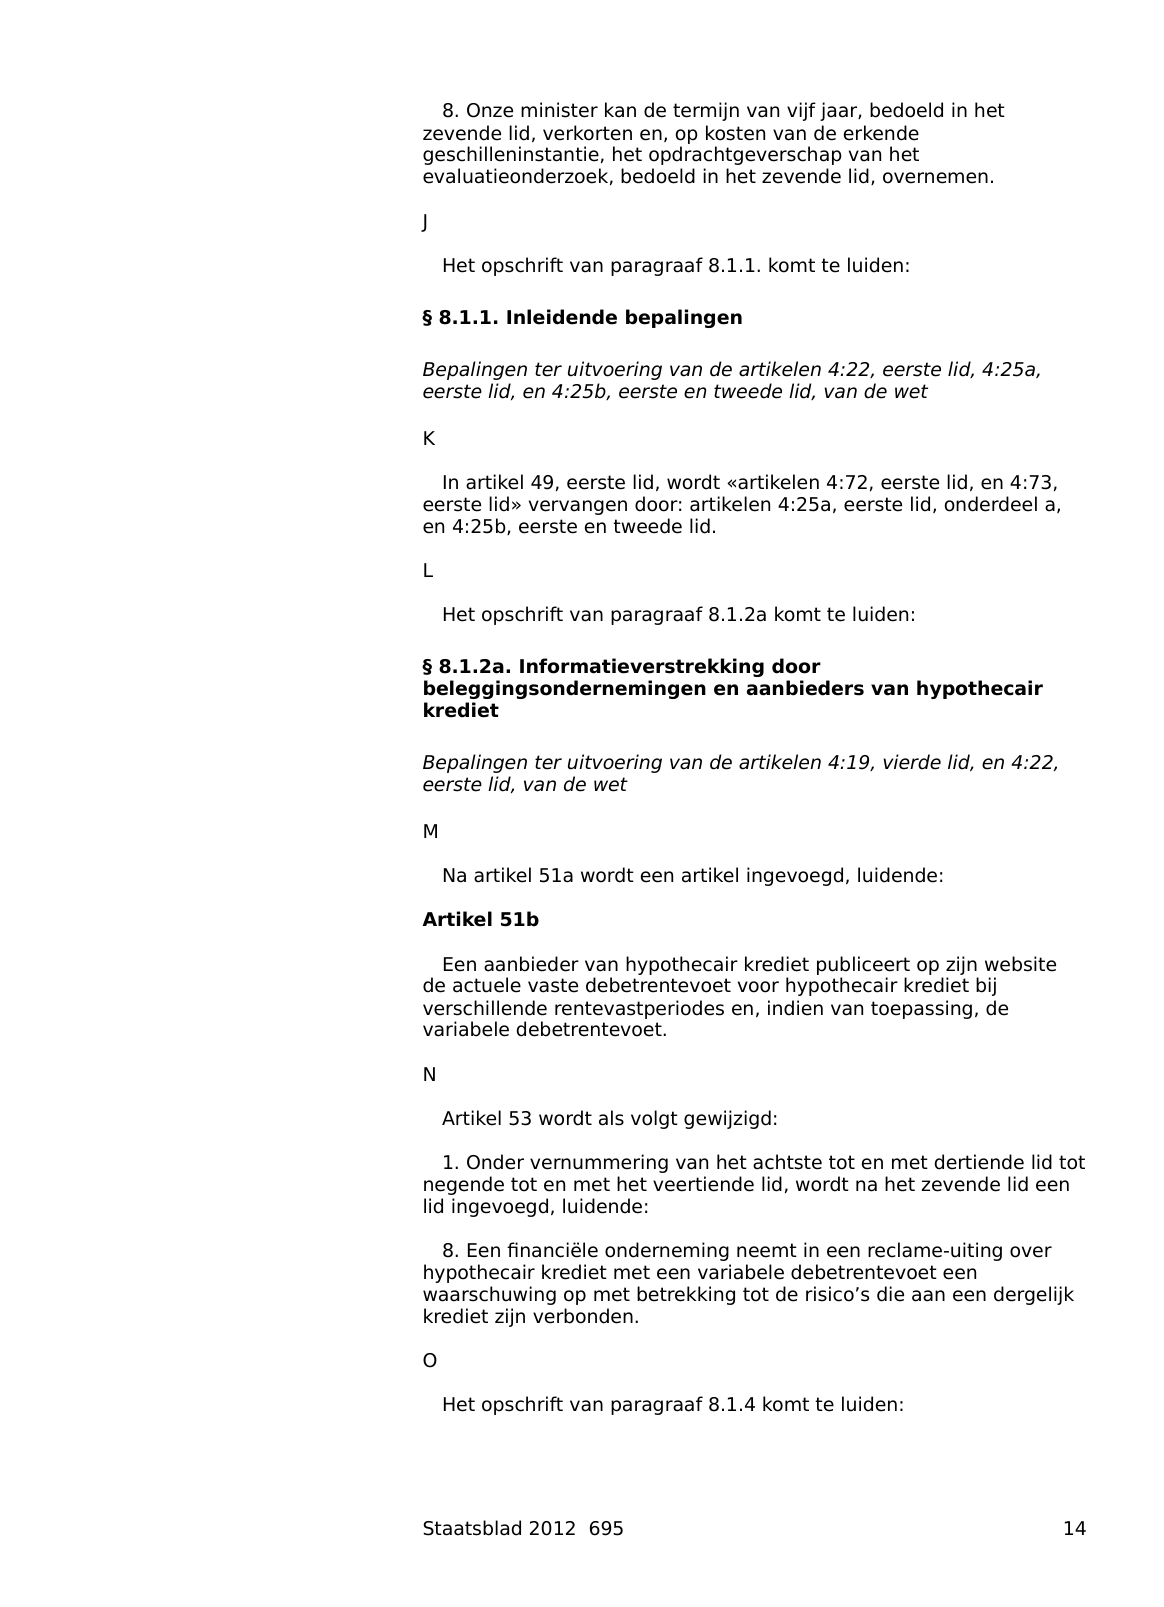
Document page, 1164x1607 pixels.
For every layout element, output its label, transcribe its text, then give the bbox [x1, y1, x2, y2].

subtitle Artikel 51b [422, 909, 1087, 931]
text 8. Onze minister kan de termijn van vijf jaar, bedoeld in het zevende lid, verkorten en, op kosten van de erkende geschilleninstantie, het opdrachtgeverschap van het evaluatieonderzoek, bedoeld in het zevende lid, overnemen. [422, 100, 1087, 188]
text 8. Een financiële onderneming neemt in een reclame-uiting over hypothecair krediet met een variabele debetrentevoet een waarschuwing op met betrekking tot de risico’s die aan een dergelijk krediet zijn verbonden. [422, 1240, 1087, 1328]
text Artikel 53 wordt als volgt gewijzigd: [422, 1108, 1087, 1130]
subtitle Bepalingen ter uitvoering van de artikelen 4:22, eerste lid, 4:25a, eerste lid, en 4:25b, eerste en tweede lid, van de wet [422, 359, 1087, 403]
text 1. Onder vernummering van het achtste tot en met dertiende lid tot negende tot en met het veertiende lid, wordt na het zevende lid een lid ingevoegd, luidende: [422, 1152, 1087, 1218]
text N [422, 1063, 1087, 1086]
text In artikel 49, eerste lid, wordt «artikelen 4:72, eerste lid, en 4:73, eerste lid» vervangen door: artikelen 4:25a, eerste lid, onderdeel a, en 4:25b, eerste en tweede lid. [422, 472, 1087, 538]
text K [422, 428, 1087, 449]
text Het opschrift van paragraaf 8.1.2a komt te luiden: [422, 604, 1087, 626]
text L [422, 560, 1087, 582]
text Een aanbieder van hypothecair krediet publiceert op zijn website de actuele vaste debetrentevoet voor hypothecair krediet bij verschillende rentevastperiodes en, indien van toepassing, de variabele debetrentevoet. [422, 953, 1087, 1041]
text Het opschrift van paragraaf 8.1.1. komt te luiden: [422, 255, 1087, 277]
text Het opschrift van paragraaf 8.1.4 komt te luiden: [422, 1394, 1087, 1416]
text O [422, 1350, 1087, 1372]
text J [422, 211, 1087, 232]
subtitle § 8.1.1. Inleidende bepalingen [422, 307, 1087, 329]
subtitle Bepalingen ter uitvoering van de artikelen 4:19, vierde lid, en 4:22, eerste lid, van de wet [422, 752, 1087, 796]
subtitle § 8.1.2a. Informatieverstrekking door beleggingsondernemingen en aanbieders van hypothecair krediet [422, 656, 1087, 722]
text Na artikel 51a wordt een artikel ingevoegd, luidende: [422, 865, 1087, 887]
text M [422, 821, 1087, 843]
